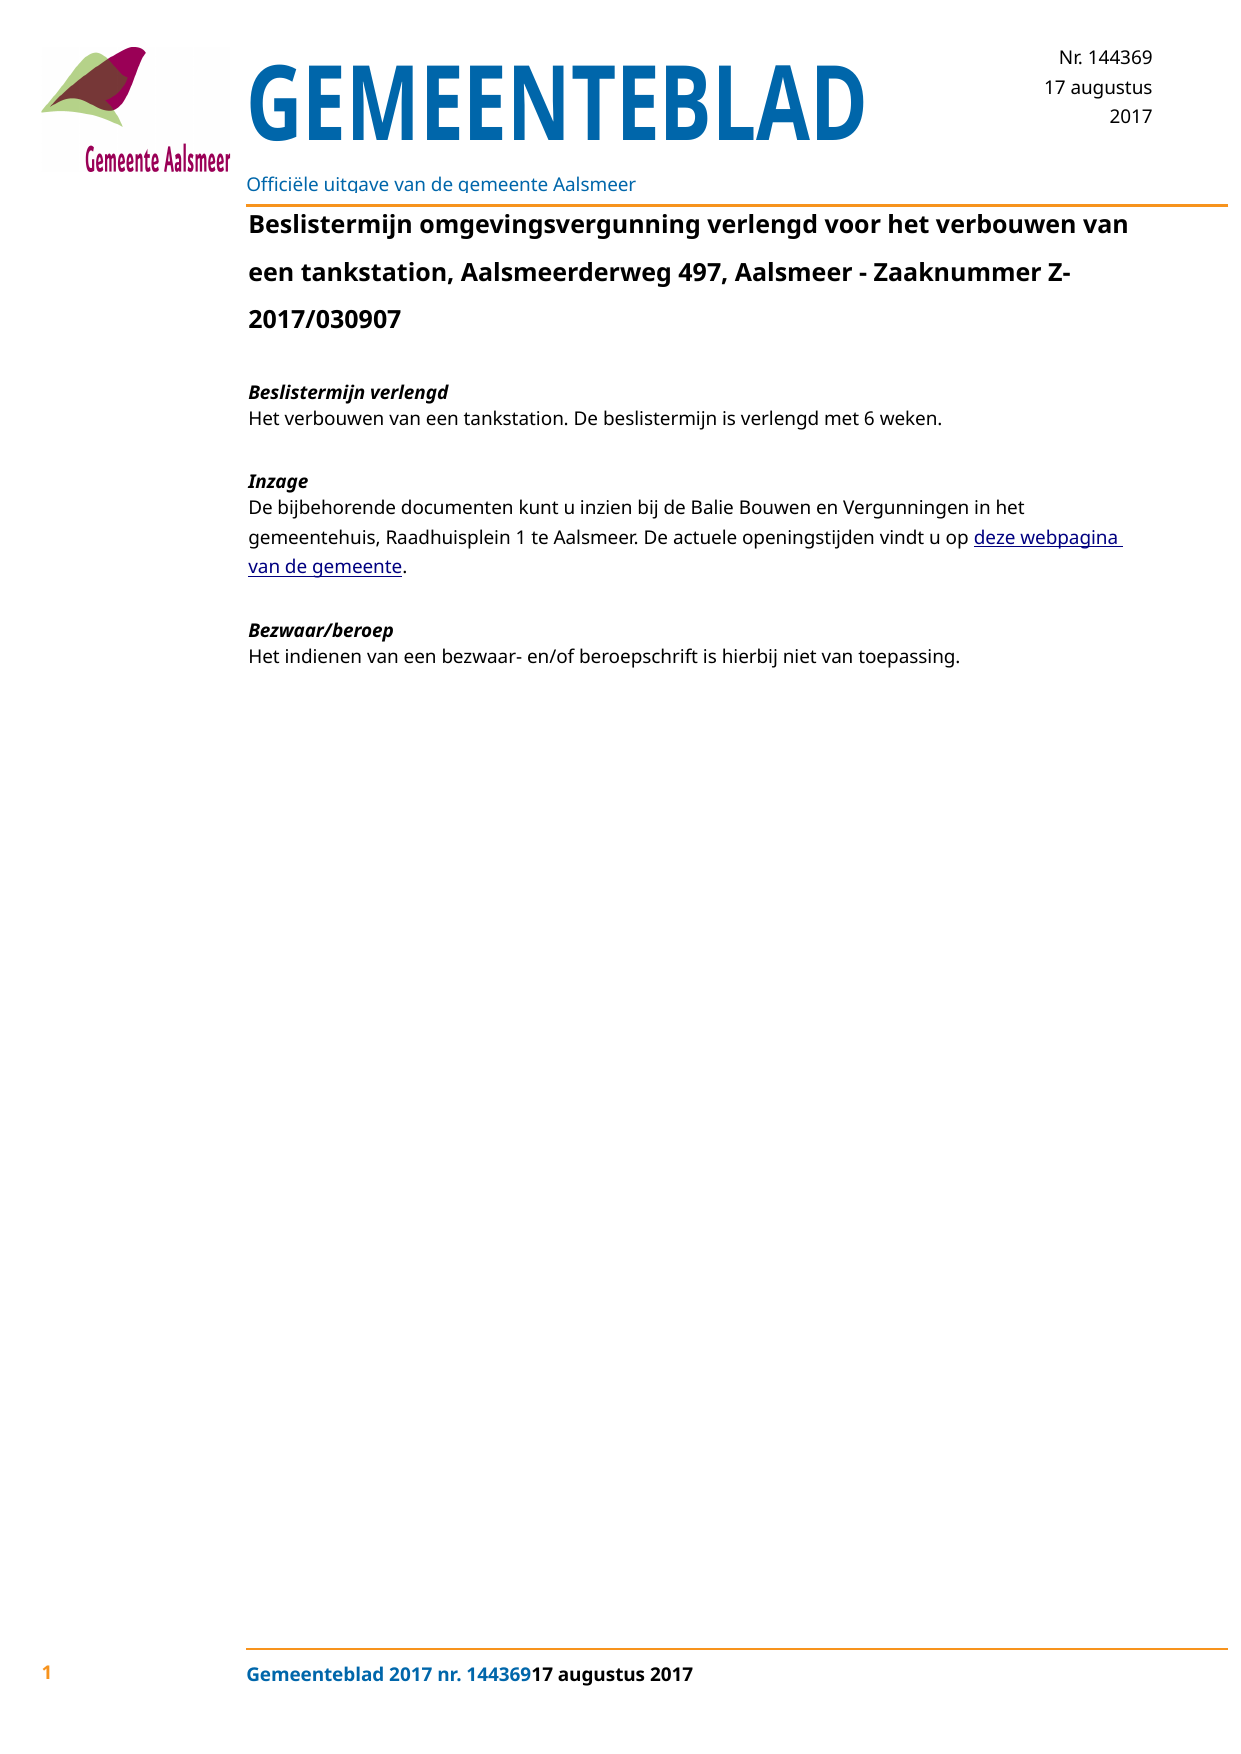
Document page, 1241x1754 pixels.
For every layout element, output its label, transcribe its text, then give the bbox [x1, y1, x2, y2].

text Het indienen van een bezwaar- en/of beroepschrift is hierbij niet van toepassing. [248, 643, 1152, 669]
text Beslistermijn verlengd [248, 379, 1152, 405]
picture [41, 47, 231, 172]
text De bijbehorende documenten kunt u inzien bij de Balie Bouwen en Vergunningen in het gemeentehuis, Raadhuisplein 1 te Aalsmeer. De actuele openingstijden vindt u op deze webpagina van de gemeente. [248, 494, 1152, 579]
text Het verbouwen van een tankstation. De beslistermijn is verlengd met 6 weken. [248, 405, 1152, 431]
text Inzage [248, 469, 1152, 494]
text Beslistermijn omgevingsvergunning verlengd voor het verbouwen van een tankstation, Aalsmeerderweg 497, Aalsmeer - Zaaknummer Z-2017/030907 [248, 207, 1152, 336]
text Bezwaar/beroep [248, 618, 1152, 643]
